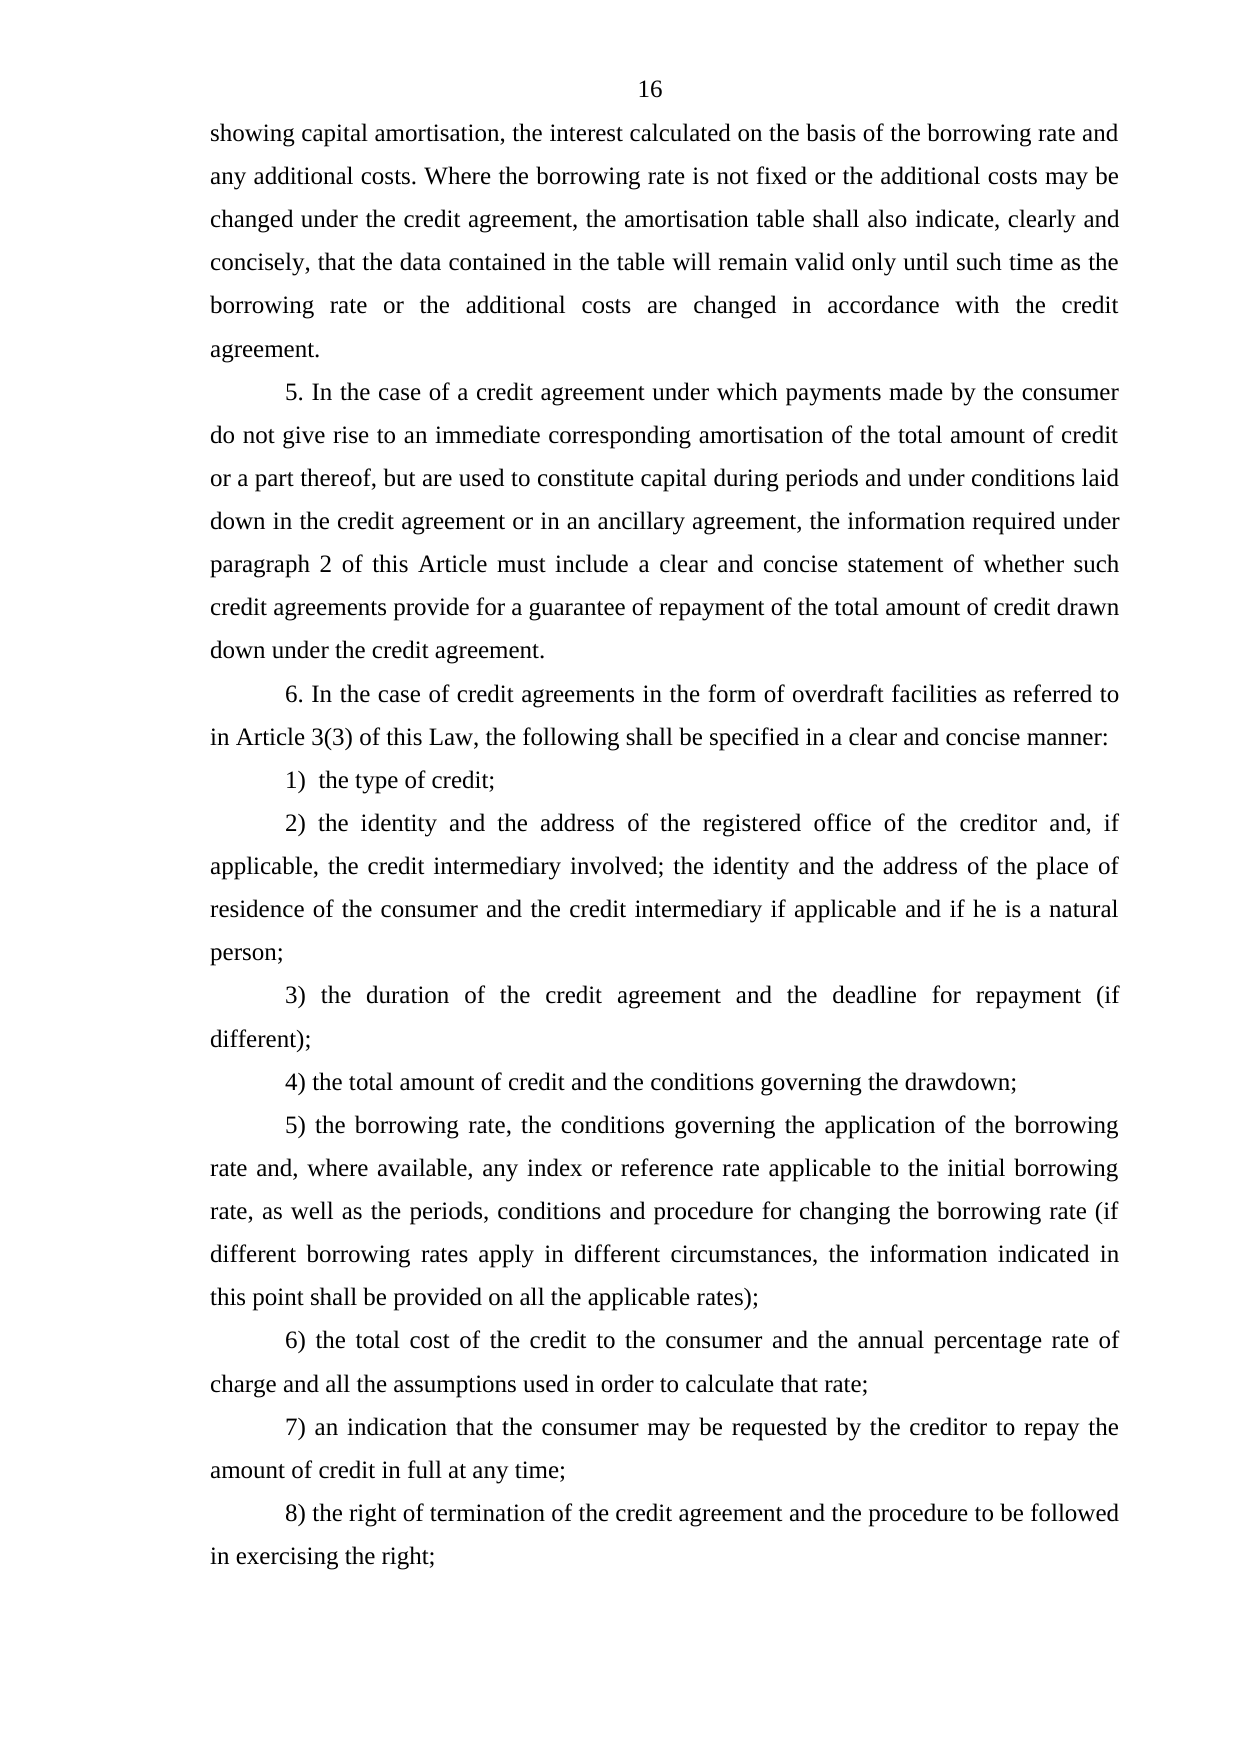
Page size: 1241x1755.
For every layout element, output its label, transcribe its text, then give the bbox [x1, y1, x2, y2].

text 5) the borrowing rate, the conditions governing the application of the borrowing rate and, where available, any index or reference rate applicable to the initial borrowing rate, as well as the periods, conditions and procedure for changing the borrowing rate (if different borrowing rates apply in different circumstances, the information indicated in this point shall be provided on all the applicable rates); [210, 1110, 1120, 1311]
text 6) the total cost of the credit to the consumer and the annual percentage rate of charge and all the assumptions used in order to calculate that rate; [210, 1326, 1120, 1397]
text 1) the type of credit; [210, 765, 1120, 794]
text showing capital amortisation, the interest calculated on the basis of the borrowing rate and any additional costs. Where the borrowing rate is not fixed or the additional costs may be changed under the credit agreement, the amortisation table shall also indicate, clearly and concisely, that the data contained in the table will remain valid only until such time as the borrowing rate or the additional costs are changed in accordance with the credit agreement. [210, 118, 1120, 362]
text 5. In the case of a credit agreement under which payments made by the consumer do not give rise to an immediate corresponding amortisation of the total amount of credit or a part thereof, but are used to constitute capital during periods and under conditions laid down in the credit agreement or in an ancillary agreement, the information required under paragraph 2 of this Article must include a clear and concise statement of whether such credit agreements provide for a guarantee of repayment of the total amount of credit drawn down under the credit agreement. [210, 377, 1120, 664]
text 8) the right of termination of the credit agreement and the procedure to be followed in exercising the right; [210, 1498, 1120, 1570]
text 6. In the case of credit agreements in the form of overdraft facilities as referred to in Article 3(3) of this Law, the following shall be specified in a clear and concise manner: [210, 679, 1120, 751]
text 4) the total amount of credit and the conditions governing the drawdown; [210, 1067, 1120, 1096]
text 2) the identity and the address of the registered office of the creditor and, if applicable, the credit intermediary involved; the identity and the address of the place of residence of the consumer and the credit intermediary if applicable and if he is a natural person; [210, 808, 1120, 966]
text 7) an indication that the consumer may be requested by the creditor to repay the amount of credit in full at any time; [210, 1412, 1120, 1484]
text 3) the duration of the credit agreement and the deadline for repayment (if different); [210, 981, 1120, 1052]
